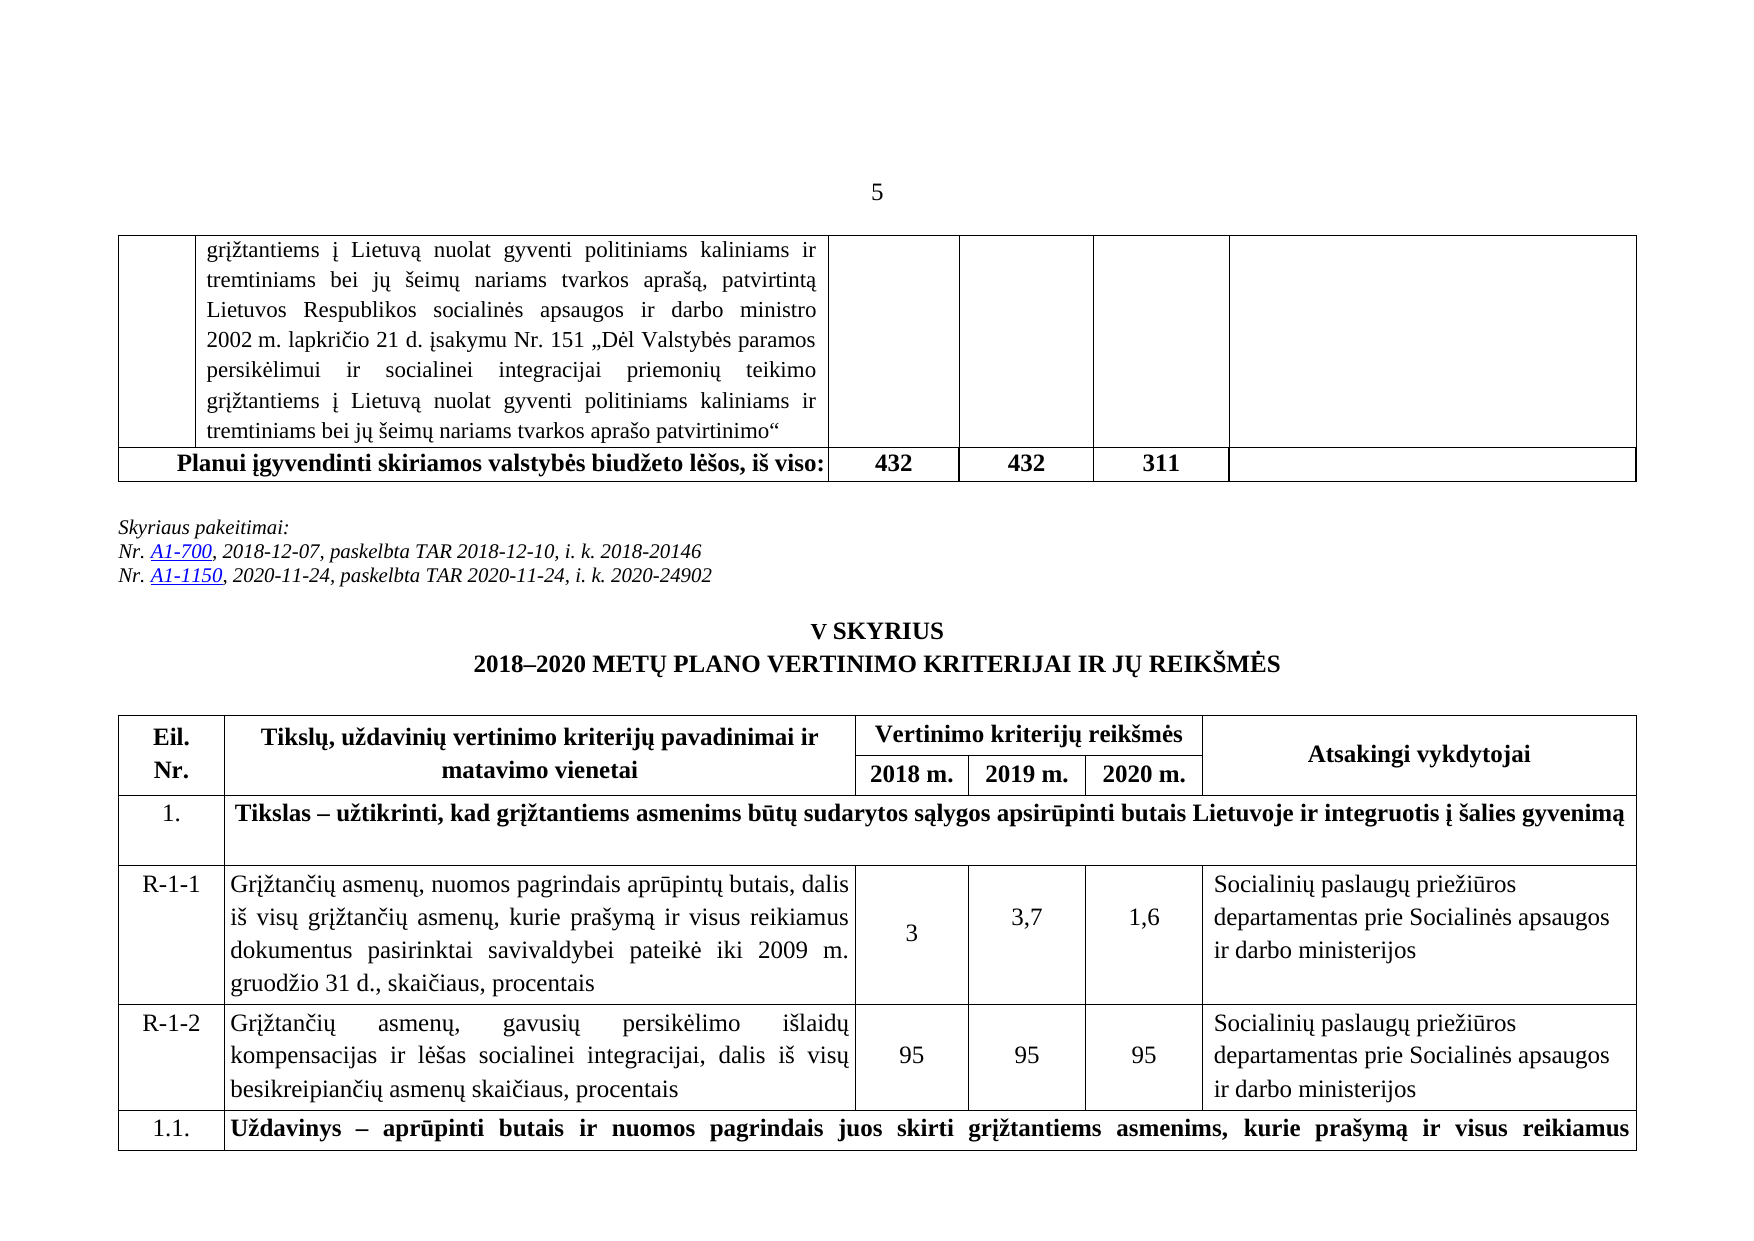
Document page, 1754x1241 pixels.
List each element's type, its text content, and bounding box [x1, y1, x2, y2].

table_cell 3 [856, 866, 968, 1004]
table_cell Uždavinys – aprūpinti butais ir nuomos pagrindais juos skirti grįžtantiems asmenims, kurie prašymą ir visus reikiamus [225, 1111, 1636, 1149]
table_cell Grįžtančių asmenų, gavusių persikėlimo išlaidų kompensacijas ir lėšas socialinei integracijai, dalis iš visų besikreipiančių asmenų skaičiaus, procentais [225, 1005, 855, 1109]
table_cell Planui įgyvendinti skiriamos valstybės biudžeto lėšos, iš viso: [119, 448, 828, 481]
table_cell 311 [1094, 448, 1228, 481]
table_cell Socialinių paslaugų priežiūros departamentas prie Socialinės apsaugos ir darbo ministerijos [1203, 1005, 1636, 1109]
table_cell 2020 m. [1086, 756, 1202, 794]
table_cell [1230, 448, 1635, 481]
table_cell [119, 236, 195, 447]
table_cell 432 [960, 448, 1093, 481]
text 2018–2020 METŲ PLANO VERTINIMO KRITERIJAI IR JŲ REIKŠMĖS [118, 649, 1636, 677]
table_cell Tikslas – užtikrinti, kad grįžtantiems asmenims būtų sudarytos sąlygos apsirūpinti butais Lietuvoje ir integruotis į šalies gyvenimą [225, 796, 1636, 865]
table_cell Grįžtančių asmenų, nuomos pagrindais aprūpintų butais, dalis iš visų grįžtančių asmenų, kurie prašymą ir visus reikiamus dokumentus pasirinktai savivaldybei pateikė iki 2009 m. gruodžio 31 d., skaičiaus, procentais [225, 866, 855, 1004]
table_cell 432 [829, 448, 958, 481]
table_cell [1094, 236, 1229, 447]
table_header Vertinimo kriterijų reikšmės [856, 716, 1202, 755]
table_cell Socialinių paslaugų priežiūros departamentas prie Socialinės apsaugos ir darbo ministerijos [1203, 866, 1636, 1004]
table_cell [1230, 236, 1636, 447]
text V SKYRIUS [118, 616, 1636, 644]
table_cell [960, 236, 1093, 447]
table_header Eil. Nr. [119, 716, 224, 794]
table_cell 95 [856, 1005, 968, 1109]
table_cell grįžtantiems į Lietuvą nuolat gyventi politiniams kaliniams ir tremtiniams bei jų šeimų nariams tvarkos aprašą, patvirtintą Lietuvos Respublikos socialinės apsaugos ir darbo ministro 2002 m. lapkričio 21 d. įsakymu Nr. 151 „Dėl Valstybės paramos persikėlimui ir socialinei integracijai priemonių teikimo grįžtantiems į Lietuvą nuolat gyventi politiniams kaliniams ir tremtiniams bei jų šeimų nariams tvarkos aprašo patvirtinimo“ [196, 236, 828, 447]
text Nr. A1-1150, 2020-11-24, paskelbta TAR 2020-11-24, i. k. 2020-24902 [118, 563, 1636, 587]
text Nr. A1-700, 2018-12-07, paskelbta TAR 2018-12-10, i. k. 2018-20146 [118, 539, 1636, 563]
table_cell R-1-1 [119, 866, 224, 1004]
table_cell 2018 m. [856, 756, 968, 794]
table_cell 2019 m. [969, 756, 1085, 794]
table_cell 95 [969, 1005, 1085, 1109]
table_cell 1.1. [119, 1111, 224, 1149]
text Skyriaus pakeitimai: [118, 515, 1636, 539]
table_cell [829, 236, 959, 447]
table_header Tikslų, uždavinių vertinimo kriterijų pavadinimai ir matavimo vienetai [225, 716, 855, 794]
table_cell R-1-2 [119, 1005, 224, 1109]
table_cell 95 [1086, 1005, 1202, 1109]
table_cell 3,7 [969, 866, 1085, 1004]
table_cell 1,6 [1086, 866, 1202, 1004]
table_cell 1. [119, 796, 224, 865]
table_header Atsakingi vykdytojai [1203, 716, 1636, 794]
